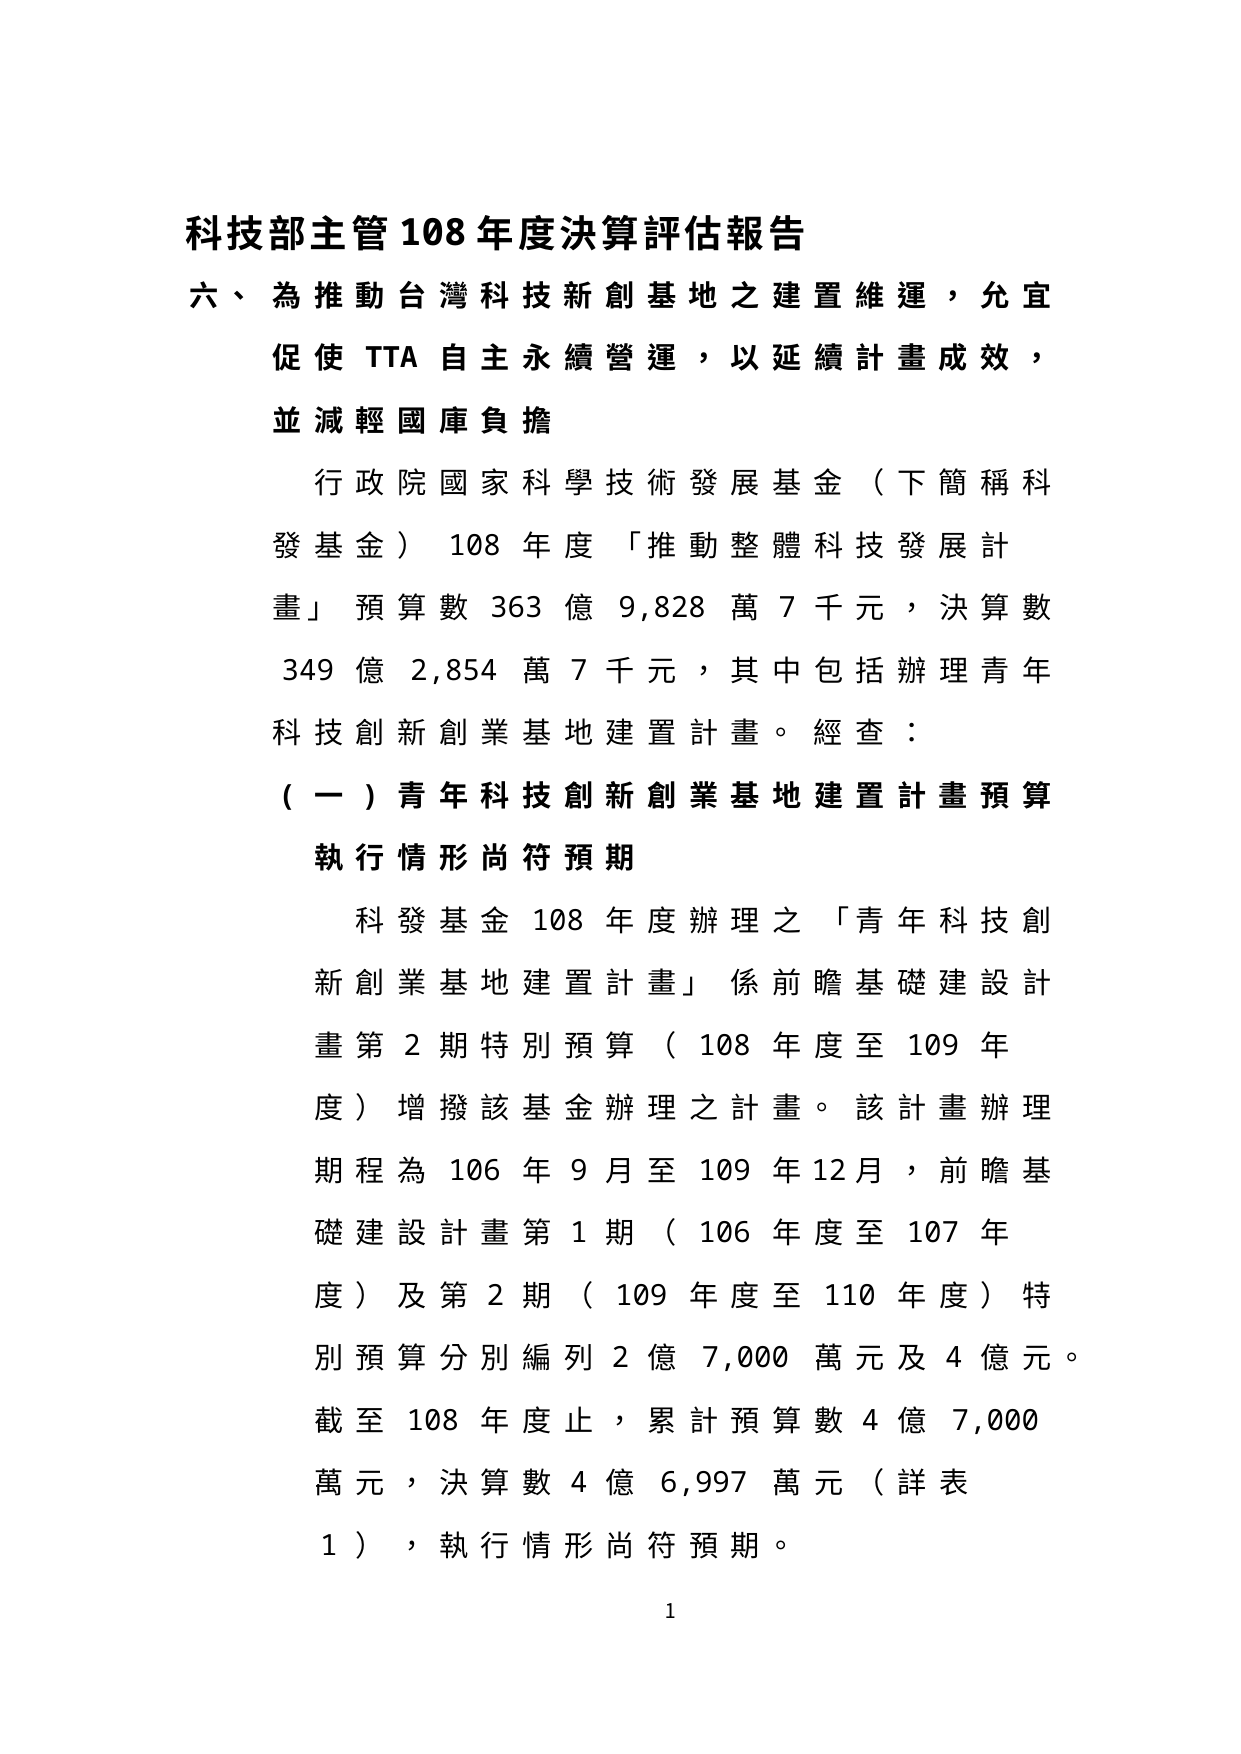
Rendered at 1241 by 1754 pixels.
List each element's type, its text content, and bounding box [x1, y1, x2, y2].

text (一)青年科技創新創業基地建置計畫預算執行情形尚符預期 [242, 752, 1058, 877]
text 六、為推動台灣科技新創基地之建置維運，允宜促使TTA自主永續營運，以延續計畫成效，並減輕國庫負擔 [183, 252, 1058, 439]
text 科技部主管108年度決算評估報告 [183, 189, 1058, 252]
text 行政院國家科學技術發展基金（下簡稱科發基金）108年度「推動整體科技發展計畫」預算數363億9,828萬7千元，決算數349億2,854萬7千元，其中包括辦理青年科技創新創業基地建置計畫。經查： [242, 439, 1058, 752]
text 科發基金108年度辦理之「青年科技創新創業基地建置計畫」係前瞻基礎建設計畫第2期特別預算（108年度至109年度）增撥該基金辦理之計畫。該計畫辦理期程為106年9月至109年12月，前瞻基礎建設計畫第1期（106年度至107年度）及第2期（109年度至110年度）特別預算分別編列2億7,000萬元及4億元。截至108年度止，累計預算數4億7,000萬元，決算數4億6,997萬元（詳表1），執行情形尚符預期。 [271, 877, 1058, 1564]
